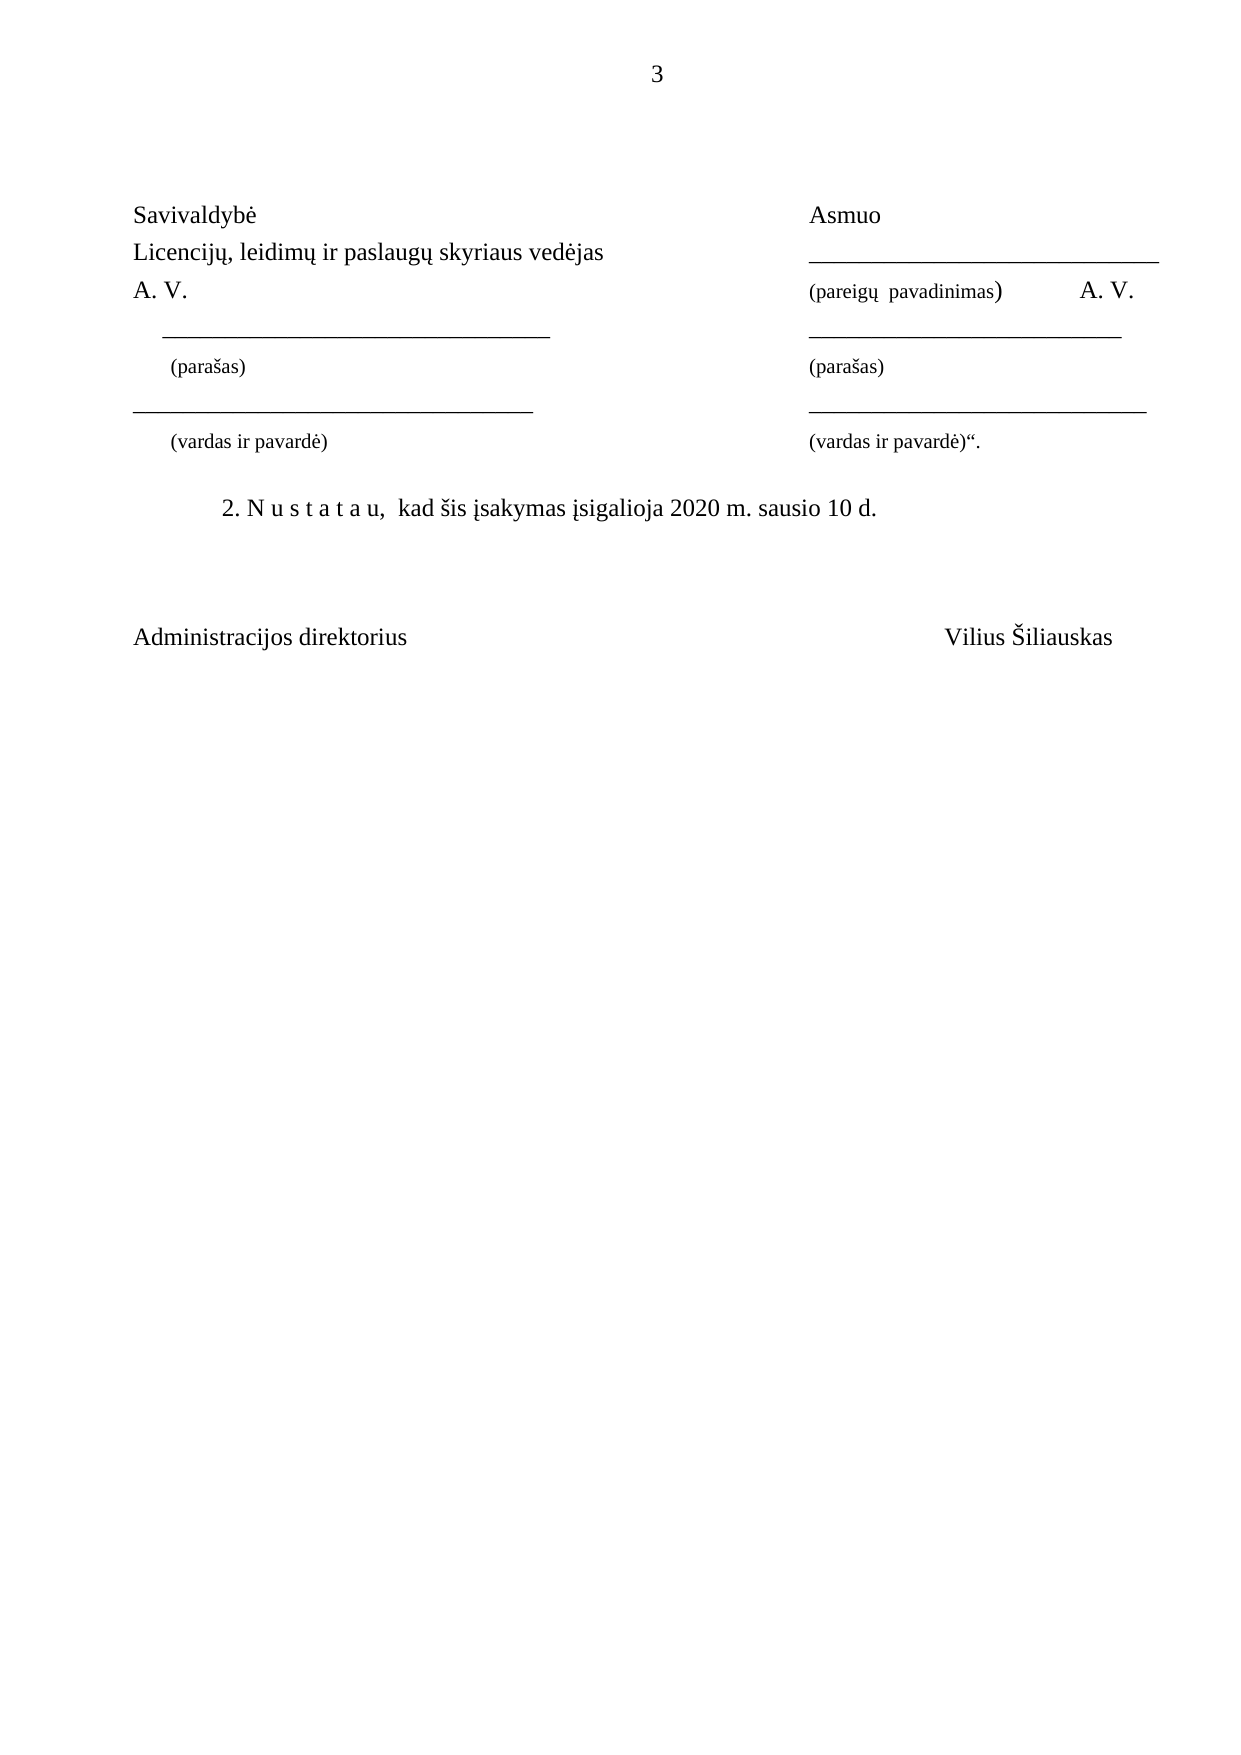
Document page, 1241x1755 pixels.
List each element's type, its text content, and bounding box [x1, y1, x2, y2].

text (vardas ir pavardė) (vardas ir pavardė)“. [133, 418, 1181, 456]
text _______________________________ _________________________ [133, 306, 1181, 343]
text Administracijos direktorius Vilius Šiliauskas [133, 622, 1181, 651]
text Licencijų, leidimų ir paslaugų skyriaus vedėjas ____________________________ [133, 231, 1181, 268]
text A. V. (pareigų pavadinimas) A. V. [133, 268, 1181, 306]
text 2. N u s t a t a u, kad šis įsakymas įsigalioja 2020 m. sausio 10 d. [133, 493, 1181, 522]
text Savivaldybė Asmuo [133, 193, 1181, 231]
text ________________________________ ___________________________ [133, 381, 1181, 418]
text (parašas) (parašas) [133, 343, 1181, 381]
